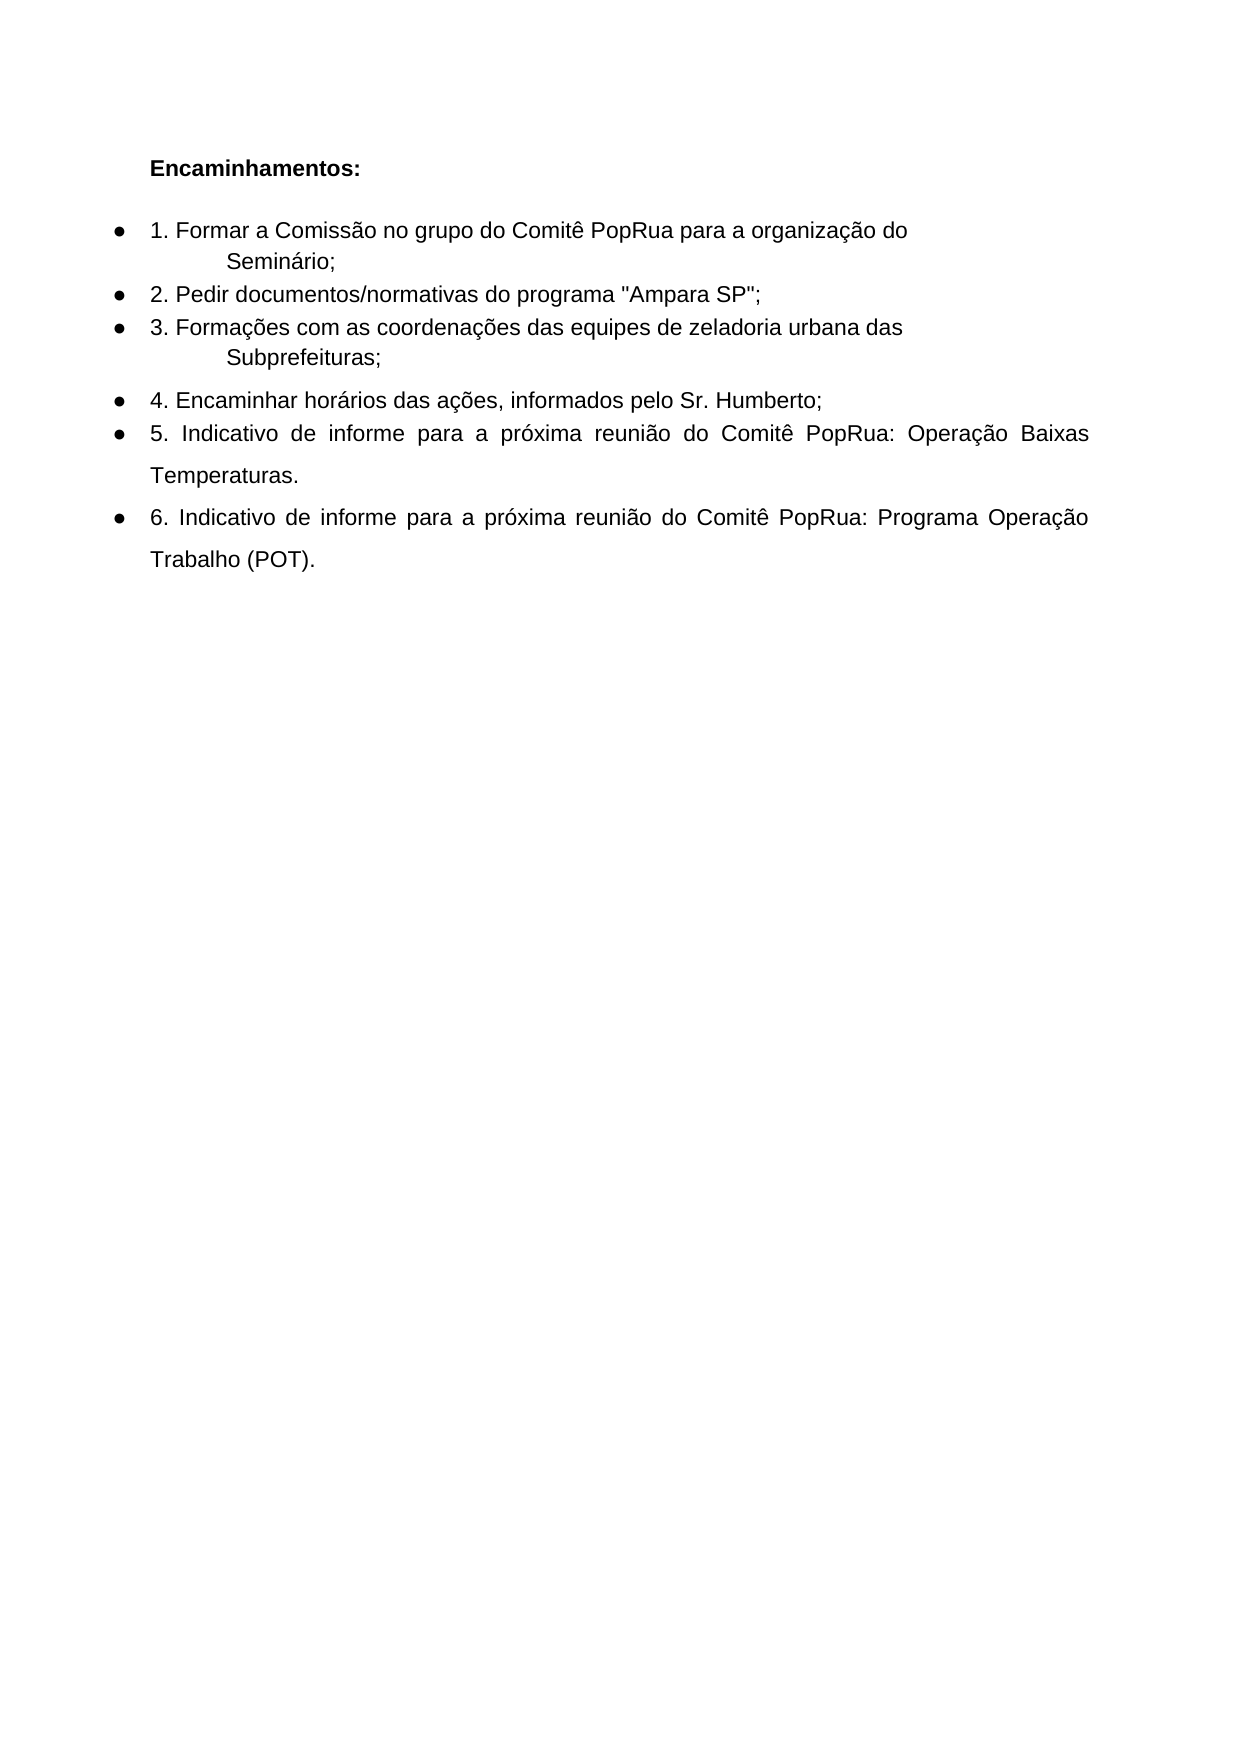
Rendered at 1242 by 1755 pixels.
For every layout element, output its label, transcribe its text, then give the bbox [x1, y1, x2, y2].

text Subprefeituras; [226, 344, 1090, 371]
list 3. Formações com as coordenações das equipes de zeladoria urbana das [112, 313, 1090, 340]
list 1. Formar a Comissão no grupo do Comitê PopRua para a organização do [112, 217, 1090, 244]
text Encaminhamentos: [149, 155, 1090, 181]
list 6. Indicativo de informe para a próxima reunião do Comitê PopRua: Programa Operação Trabalho (POT). [112, 504, 1090, 572]
list 4. Encaminhar horários das ações, informados pelo Sr. Humberto; [112, 387, 1090, 413]
list 2. Pedir documentos/normativas do programa "Ampara SP"; [112, 281, 1090, 307]
text Seminário; [226, 248, 1090, 274]
list 5. Indicativo de informe para a próxima reunião do Comitê PopRua: Operação Baixas Temperaturas. [112, 419, 1090, 488]
